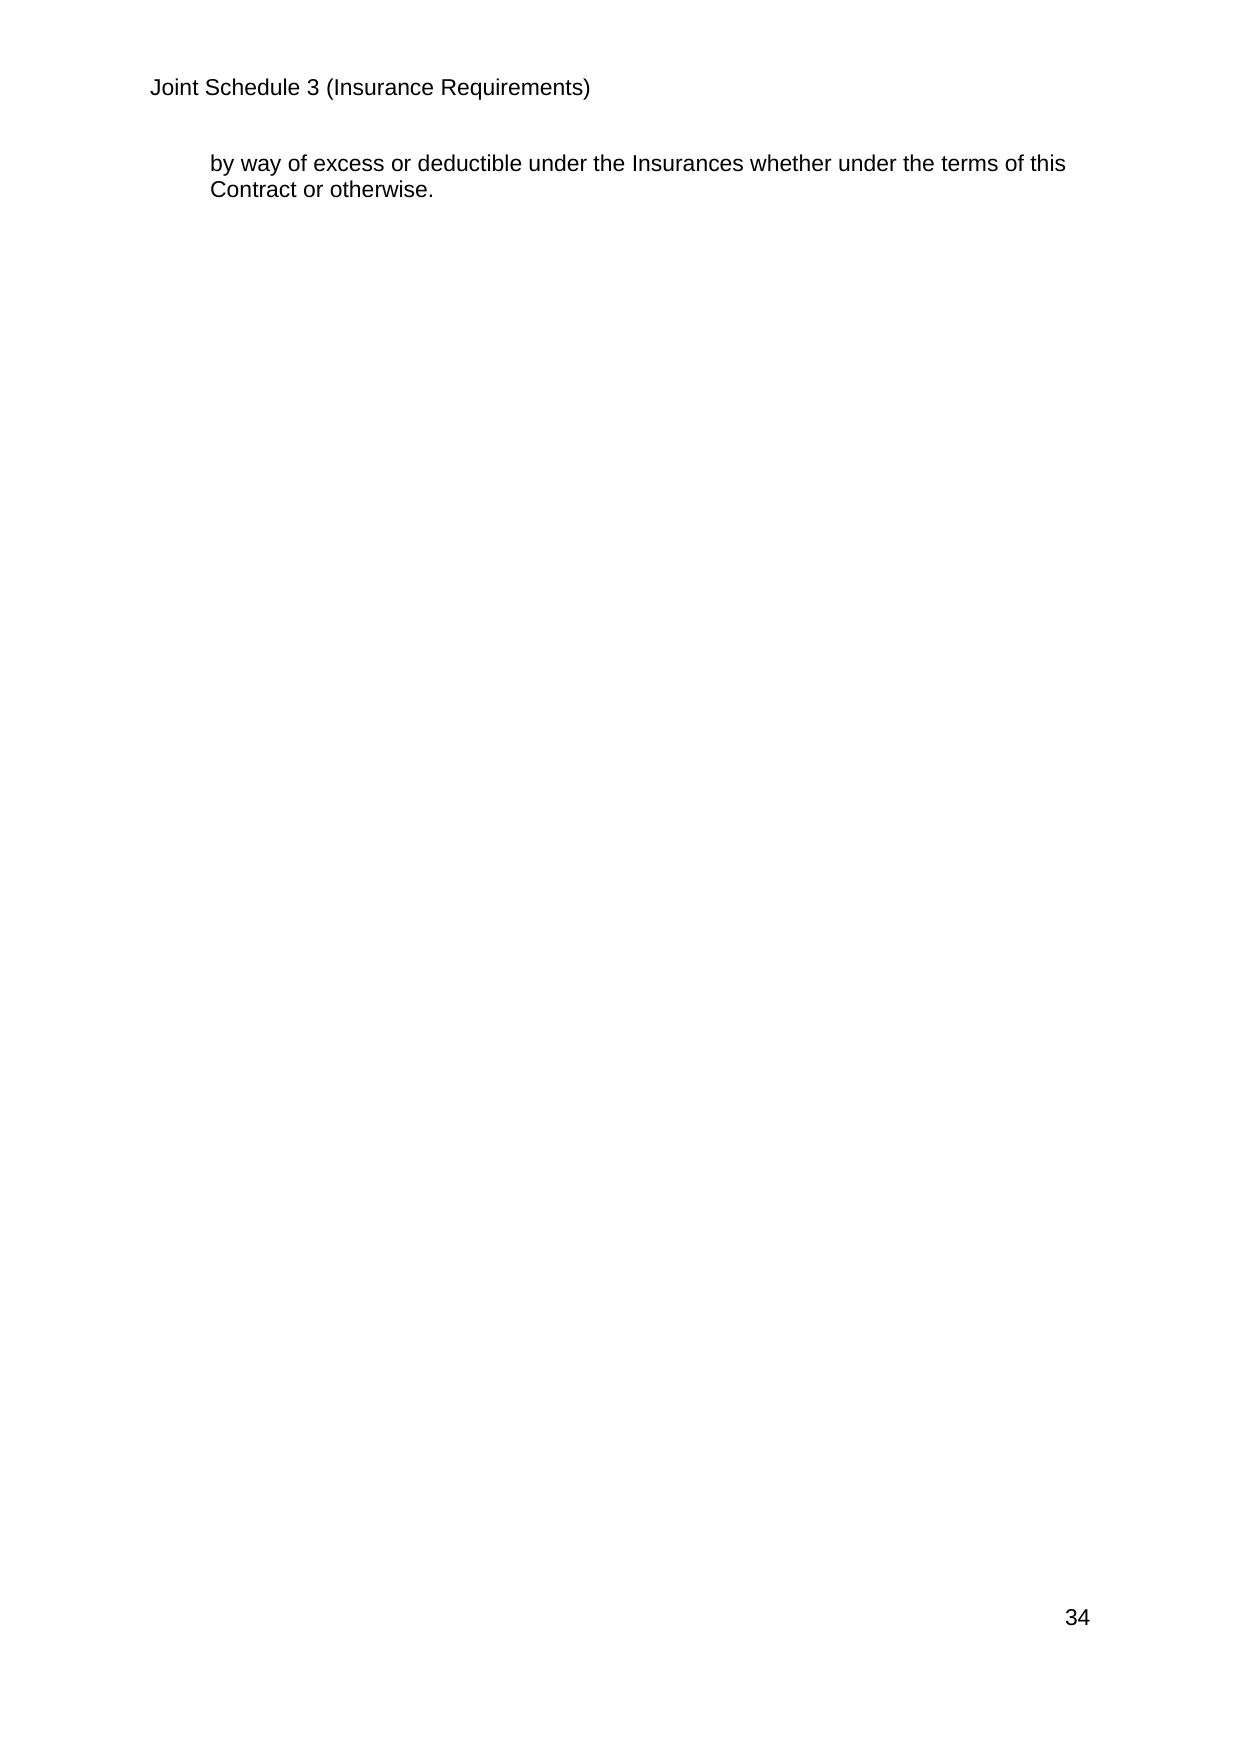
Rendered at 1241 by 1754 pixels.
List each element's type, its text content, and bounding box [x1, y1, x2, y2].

list by way of excess or deductible under the Insurances whether under the terms of this Contract or otherwise. [150, 150, 1090, 203]
